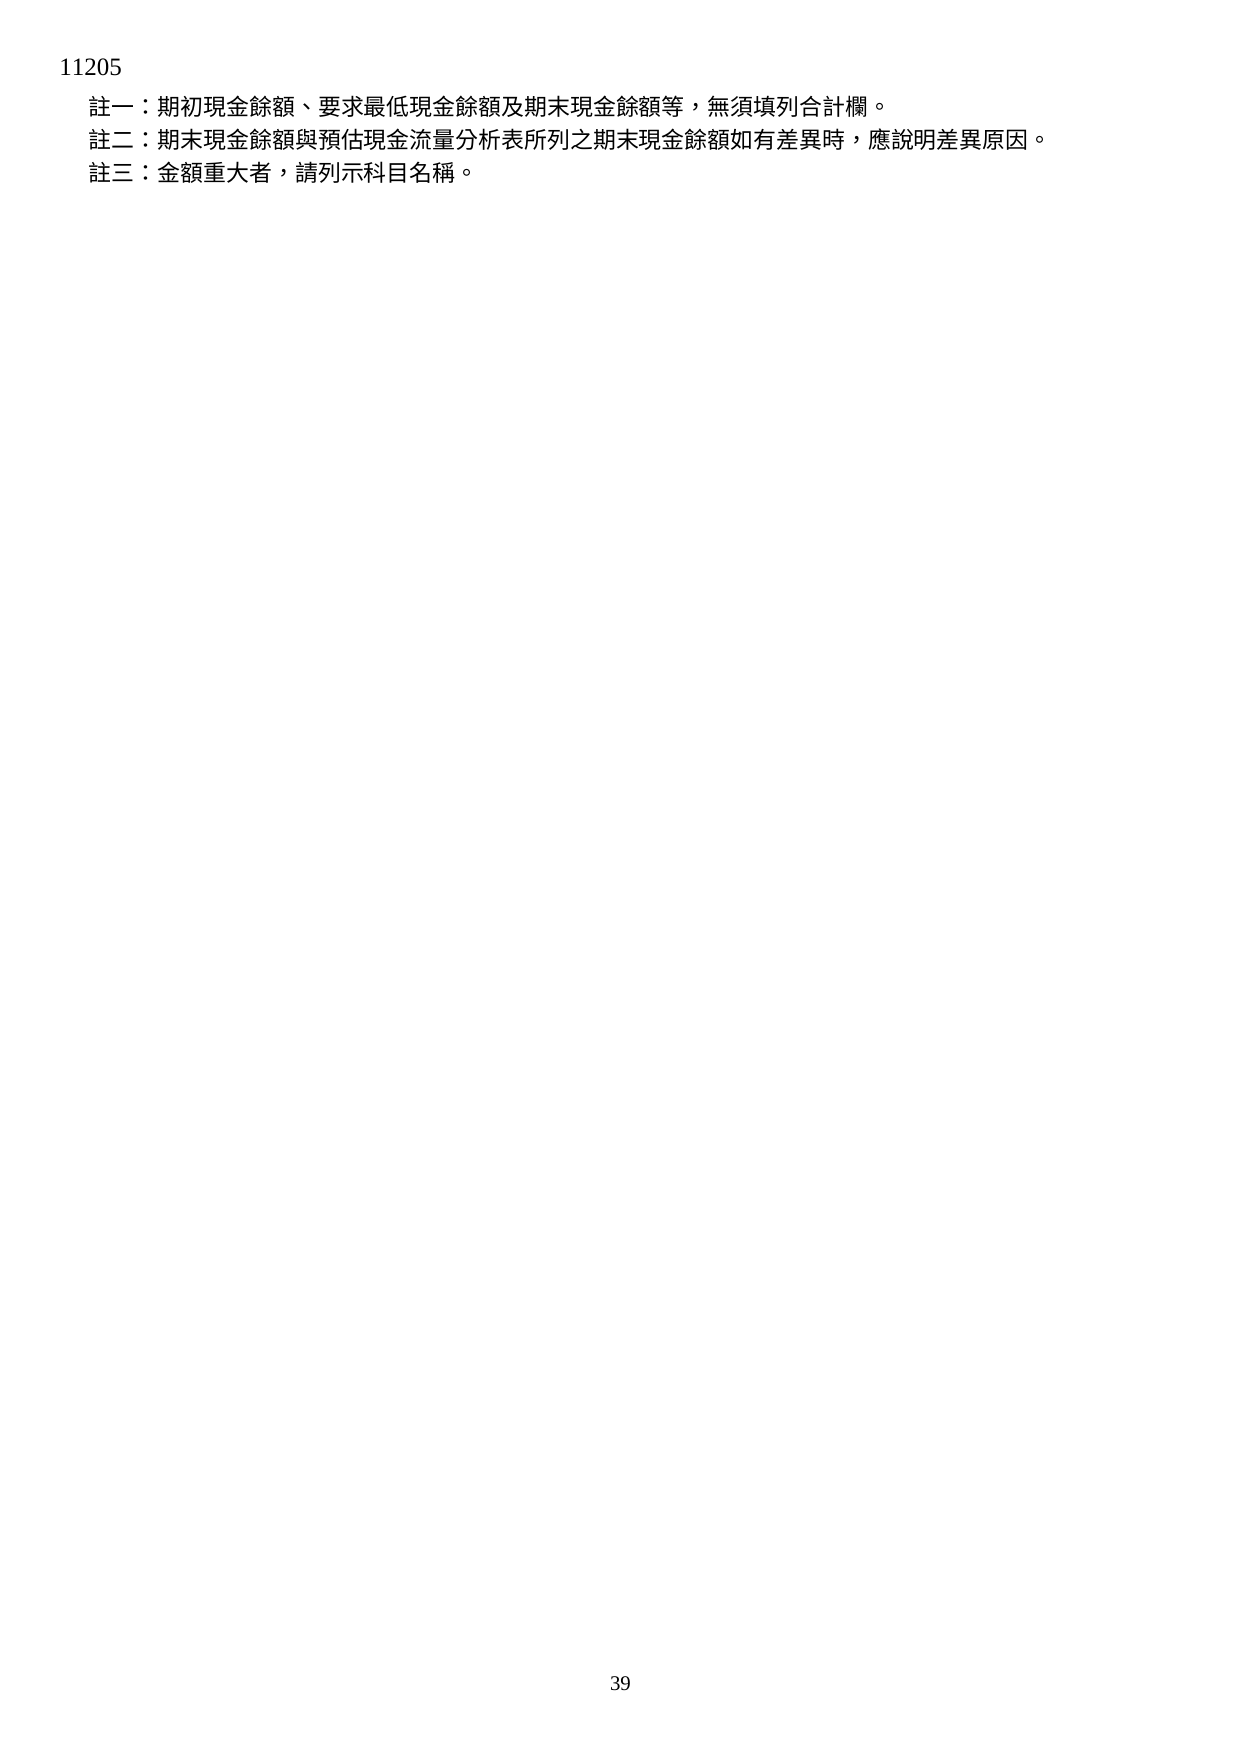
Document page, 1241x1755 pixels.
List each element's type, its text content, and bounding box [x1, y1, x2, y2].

text 註三：金額重大者，請列示科目名稱。 [89, 155, 1181, 188]
text 註一：期初現金餘額、要求最低現金餘額及期末現金餘額等，無須填列合計欄。 [89, 88, 1181, 122]
text 註二：期末現金餘額與預估現金流量分析表所列之期末現金餘額如有差異時，應說明差異原因。 [89, 122, 1181, 155]
